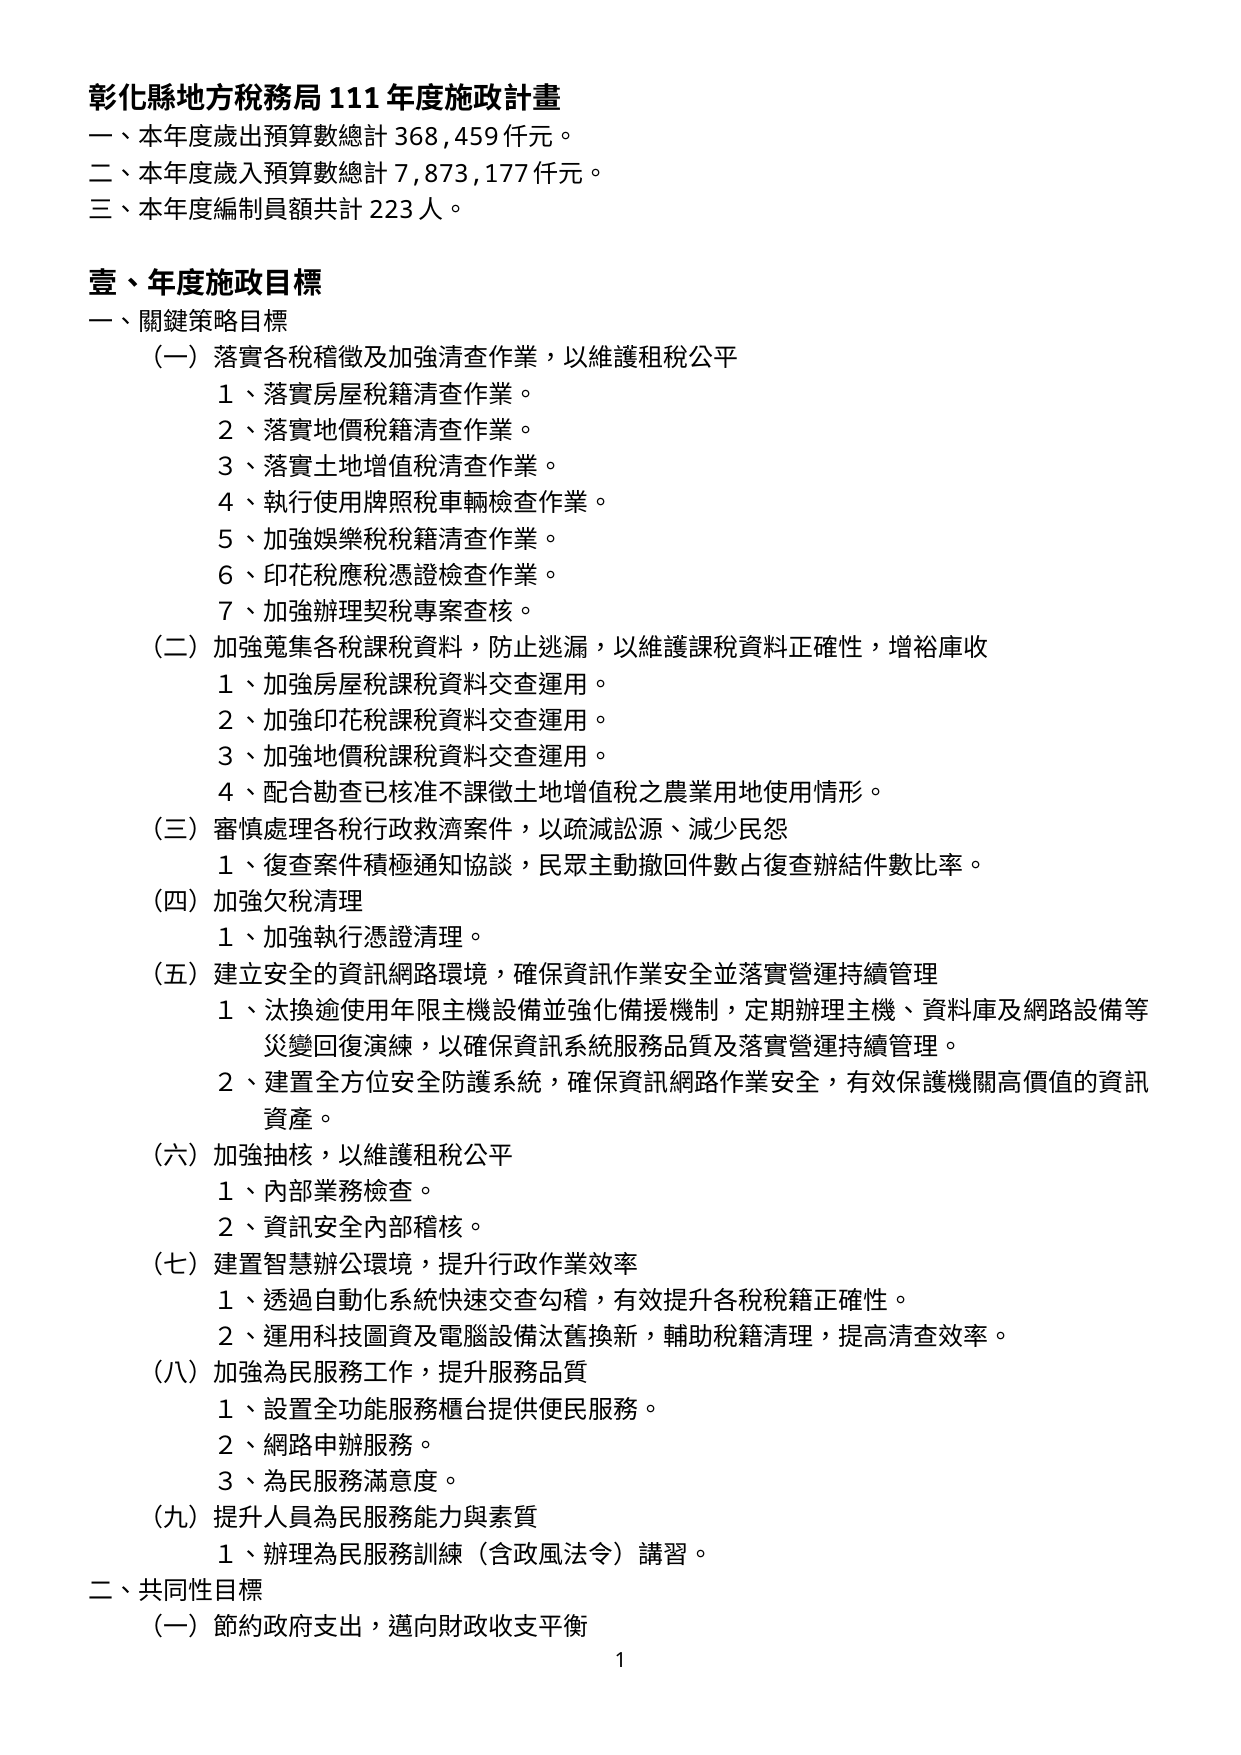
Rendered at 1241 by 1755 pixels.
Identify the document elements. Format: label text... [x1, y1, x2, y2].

text 二、共同性目標 [89, 1570, 1152, 1607]
text （九）提升人員為民服務能力與素質 [139, 1498, 1152, 1534]
text １、內部業務檢查。 [214, 1172, 1152, 1208]
text ７、加強辦理契稅專案查核。 [214, 592, 1152, 628]
text 二、本年度歲入預算數總計7,873,177仟元。 [89, 153, 1152, 189]
text １、落實房屋稅籍清查作業。 [214, 374, 1152, 410]
text ２、加強印花稅課稅資料交查運用。 [214, 700, 1152, 737]
text １、加強房屋稅課稅資料交查運用。 [214, 664, 1152, 700]
text １、汰換逾使用年限主機設備並強化備援機制，定期辦理主機、資料庫及網路設備等災變回復演練，以確保資訊系統服務品質及落實營運持續管理。 [214, 990, 1152, 1063]
text 一、關鍵策略目標 [89, 302, 1152, 338]
text （六）加強抽核，以維護租稅公平 [139, 1135, 1152, 1172]
text （八）加強為民服務工作，提升服務品質 [139, 1353, 1152, 1389]
text ５、加強娛樂稅稅籍清查作業。 [214, 519, 1152, 555]
text 彰化縣地方稅務局111年度施政計畫 [89, 75, 1152, 117]
text ２、建置全方位安全防護系統，確保資訊網路作業安全，有效保護機關高價值的資訊資產。 [214, 1063, 1152, 1135]
text ４、配合勘查已核准不課徵土地增值稅之農業用地使用情形。 [214, 773, 1152, 809]
text １、設置全功能服務櫃台提供便民服務。 [214, 1389, 1152, 1425]
text 一、本年度歲出預算數總計368,459仟元。 [89, 117, 1152, 153]
text （一）落實各稅稽徵及加強清查作業，以維護租稅公平 [139, 338, 1152, 374]
text ３、加強地價稅課稅資料交查運用。 [214, 737, 1152, 773]
text ２、運用科技圖資及電腦設備汰舊換新，輔助稅籍清理，提高清查效率。 [214, 1317, 1152, 1353]
text （二）加強蒐集各稅課稅資料，防止逃漏，以維護課稅資料正確性，增裕庫收 [139, 628, 1152, 664]
text ２、資訊安全內部稽核。 [214, 1208, 1152, 1244]
text ２、落實地價稅籍清查作業。 [214, 410, 1152, 447]
text １、辦理為民服務訓練（含政風法令）講習。 [214, 1534, 1152, 1570]
text ６、印花稅應稅憑證檢查作業。 [214, 555, 1152, 592]
text （一）節約政府支出，邁向財政收支平衡 [139, 1607, 1152, 1643]
text 三、本年度編制員額共計223人。 [89, 189, 1152, 226]
text （七）建置智慧辦公環境，提升行政作業效率 [139, 1244, 1152, 1280]
text （五）建立安全的資訊網路環境，確保資訊作業安全並落實營運持續管理 [139, 954, 1152, 990]
text ３、落實土地增值稅清查作業。 [214, 447, 1152, 483]
text 壹、年度施政目標 [89, 260, 1152, 302]
text ４、執行使用牌照稅車輛檢查作業。 [214, 483, 1152, 519]
text １、透過自動化系統快速交查勾稽，有效提升各稅稅籍正確性。 [214, 1280, 1152, 1317]
text （三）審慎處理各稅行政救濟案件，以疏減訟源、減少民怨 [139, 809, 1152, 845]
text （四）加強欠稅清理 [139, 882, 1152, 918]
text １、復查案件積極通知協談，民眾主動撤回件數占復查辦結件數比率。 [214, 845, 1152, 882]
text １、加強執行憑證清理。 [214, 918, 1152, 954]
text ３、為民服務滿意度。 [214, 1462, 1152, 1498]
text ２、網路申辦服務。 [214, 1425, 1152, 1462]
